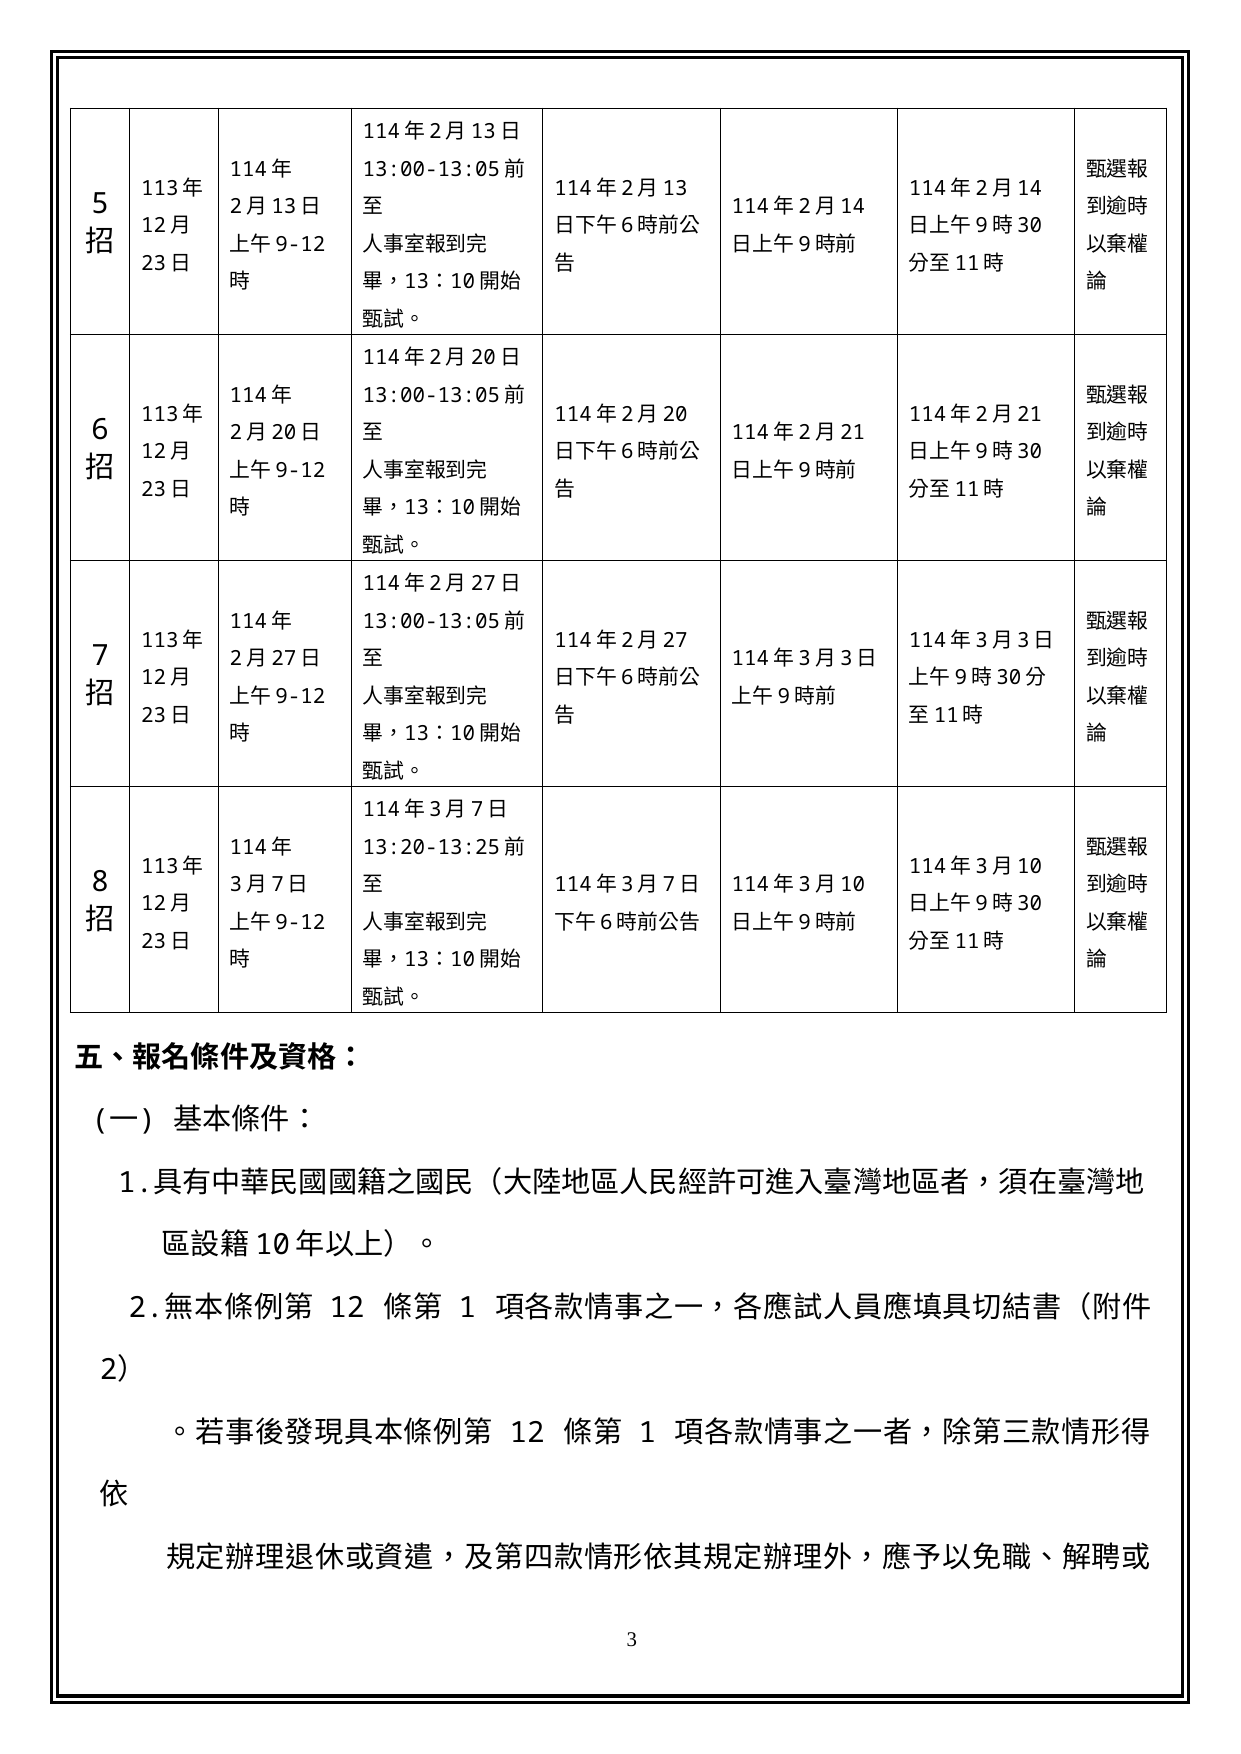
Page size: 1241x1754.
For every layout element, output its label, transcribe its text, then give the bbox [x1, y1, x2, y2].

text 1.具有中華民國國籍之國民（大陸地區人民經許可進入臺灣地區者，須在臺灣地 [99, 1138, 1152, 1200]
table_cell 114年3月7日下午6時前公告 [543, 787, 720, 1012]
table_cell 114年 2月27日 上午9-12時 [219, 561, 351, 786]
table_cell 8招 [71, 787, 129, 1012]
table_cell 113年 12月 23日 [130, 109, 218, 334]
table_cell 114年2月13日下午6時前公告 [543, 109, 720, 334]
table_cell 5招 [71, 109, 129, 334]
text 五、報名條件及資格： [74, 1013, 1152, 1075]
table_cell 甄選報到逾時以棄權論 [1075, 109, 1166, 334]
table_cell 114年2月14日上午9時30分至11時 [898, 109, 1074, 334]
table_cell 甄選報到逾時以棄權論 [1075, 561, 1166, 786]
table_cell 113年 12月 23日 [130, 787, 218, 1012]
text 區設籍10年以上）。 [74, 1200, 1152, 1263]
table_cell 114年2月27日13:00-13:05前至 人事室報到完畢，13：10開始甄試。 [352, 561, 542, 786]
table_cell 甄選報到逾時以棄權論 [1075, 787, 1166, 1012]
table_cell 114年3月3日上午9時30分至11時 [898, 561, 1074, 786]
table_cell 114年2月20日13:00-13:05前至 人事室報到完畢，13：10開始甄試。 [352, 335, 542, 560]
table_cell 114年2月13日13:00-13:05前至 人事室報到完畢，13：10開始甄試。 [352, 109, 542, 334]
table_cell 114年3月10日上午9時30分至11時 [898, 787, 1074, 1012]
table_cell 114年2月21日上午9時前 [721, 335, 897, 560]
table_cell 114年2月14日上午9時前 [721, 109, 897, 334]
table_cell 114年 2月20日 上午9-12時 [219, 335, 351, 560]
text 。若事後發現具本條例第 12 條第 1 項各款情事之一者，除第三款情形得依 [74, 1388, 1152, 1513]
table_cell 114年3月7日13:20-13:25前至 人事室報到完畢，13：10開始甄試。 [352, 787, 542, 1012]
table_cell 114年2月20日下午6時前公告 [543, 335, 720, 560]
table_cell 114年 3月7日 上午9-12時 [219, 787, 351, 1012]
table_cell 113年 12月 23日 [130, 561, 218, 786]
table_cell 6招 [71, 335, 129, 560]
text (一) 基本條件： [74, 1075, 1152, 1138]
table_cell 7招 [71, 561, 129, 786]
table_cell 114年3月10日上午9時前 [721, 787, 897, 1012]
table_cell 113年 12月 23日 [130, 335, 218, 560]
text 規定辦理退休或資遣，及第四款情形依其規定辦理外，應予以免職、解聘或 [74, 1513, 1152, 1575]
table_cell 甄選報到逾時以棄權論 [1075, 335, 1166, 560]
table_cell 114年3月3日上午9時前 [721, 561, 897, 786]
table_cell 114年 2月13日 上午9-12時 [219, 109, 351, 334]
table_cell 114年2月21日上午9時30分至11時 [898, 335, 1074, 560]
table_cell 114年2月27日下午6時前公告 [543, 561, 720, 786]
text 2.無本條例第 12 條第 1 項各款情事之一，各應試人員應填具切結書（附件2） [74, 1263, 1152, 1388]
